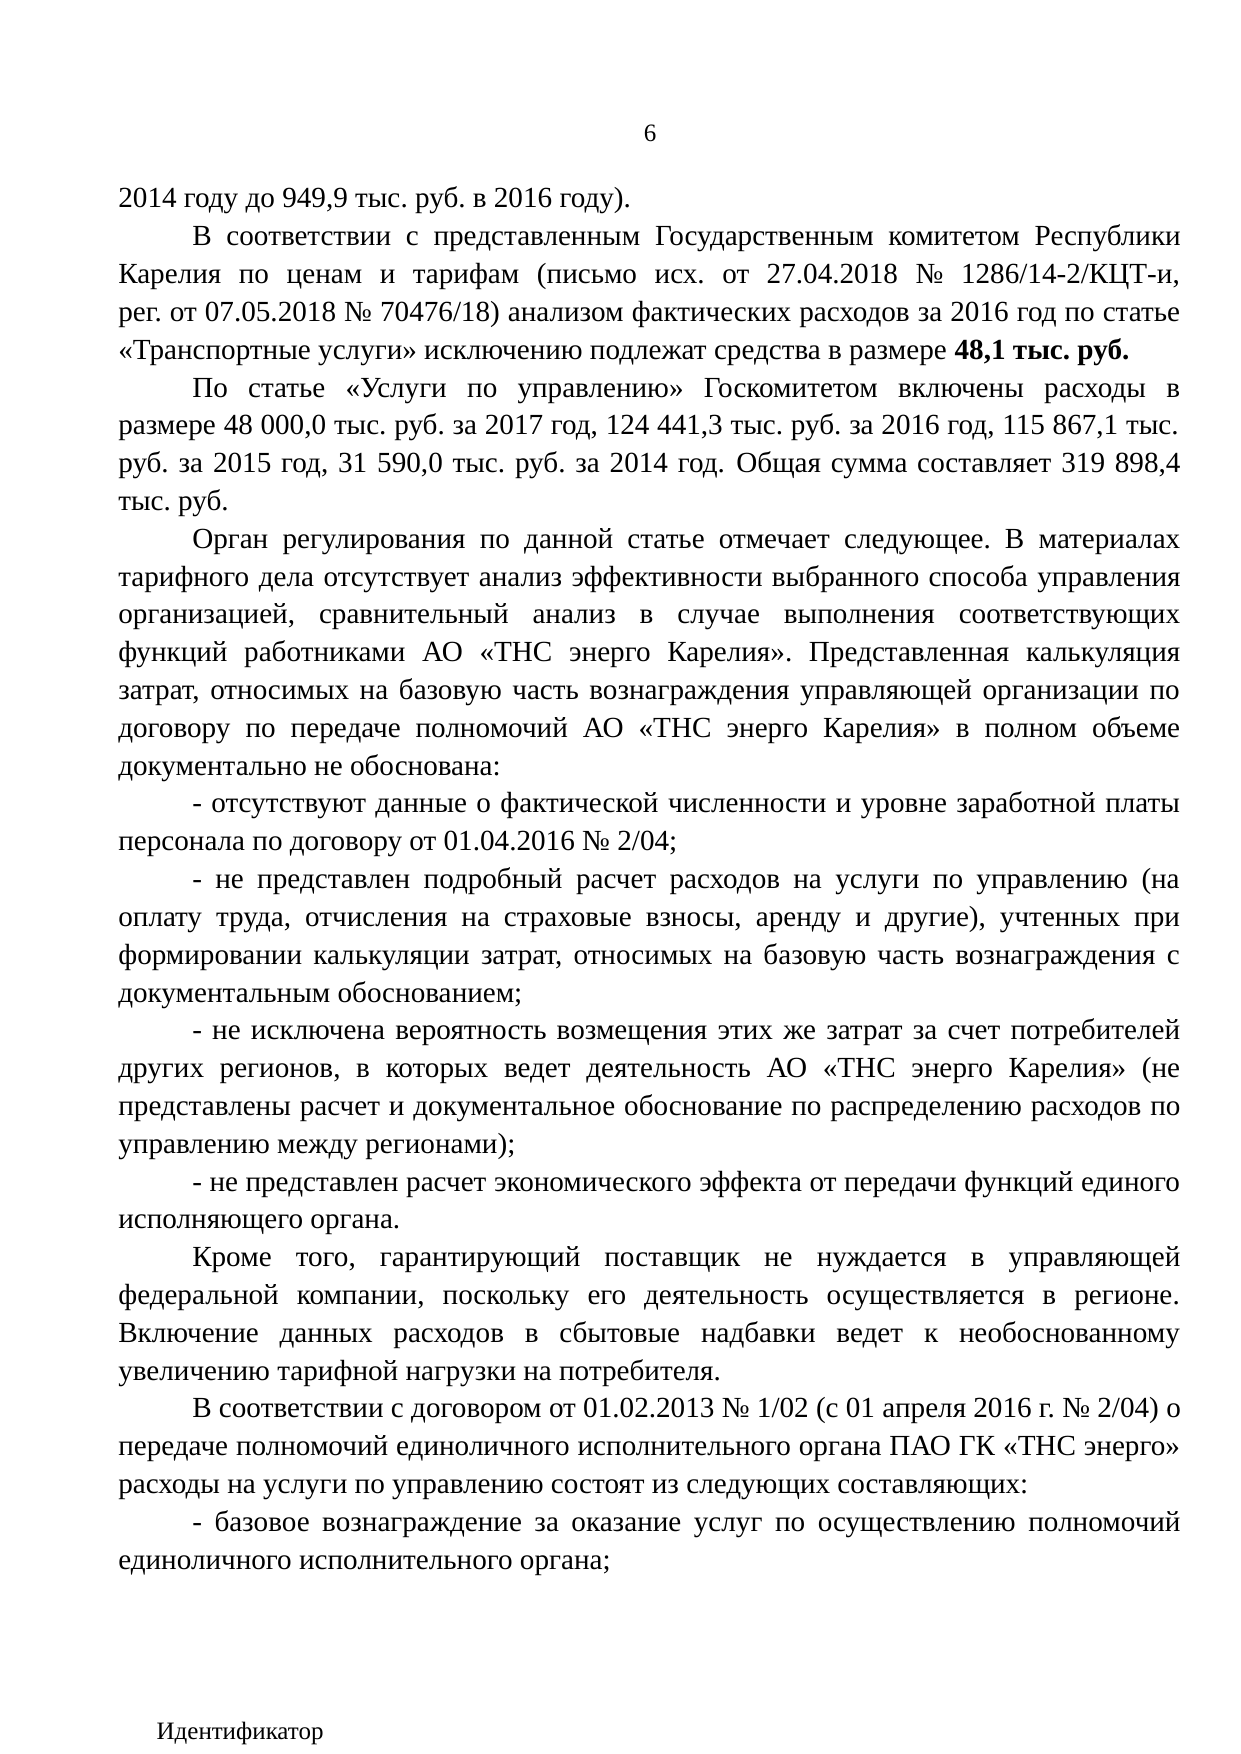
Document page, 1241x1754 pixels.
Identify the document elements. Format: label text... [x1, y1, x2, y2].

text - не представлен расчет экономического эффекта от передачи функций единого исполняющего органа. [118, 1159, 1181, 1235]
text Кроме того, гарантирующий поставщик не нуждается в управляющей федеральной компании, поскольку его деятельность осуществляется в регионе. Включение данных расходов в сбытовые надбавки ведет к необоснованному увеличению тарифной нагрузки на потребителя. [118, 1235, 1181, 1386]
text - не представлен подробный расчет расходов на услуги по управлению (на оплату труда, отчисления на страховые взносы, аренду и другие), учтенных при формировании калькуляции затрат, относимых на базовую часть вознаграждения с документальным обоснованием; [118, 857, 1181, 1008]
text - базовое вознаграждение за оказание услуг по осуществлению полномочий единоличного исполнительного органа; [118, 1500, 1181, 1575]
text Орган регулирования по данной статье отмечает следующее. В материалах тарифного дела отсутствует анализ эффективности выбранного способа управления организацией, сравнительный анализ в случае выполнения соответствующих функций работниками АО «ТНС энерго Карелия». Представленная калькуляция затрат, относимых на базовую часть вознаграждения управляющей организации по договору по передаче полномочий АО «ТНС энерго Карелия» в полном объеме документально не обоснована: [118, 517, 1181, 781]
text - отсутствуют данные о фактической численности и уровне заработной платы персонала по договору от 01.04.2016 № 2/04; [118, 781, 1181, 857]
text По статье «Услуги по управлению» Госкомитетом включены расходы в размере 48 000,0 тыс. руб. за 2017 год, 124 441,3 тыс. руб. за 2016 год, 115 867,1 тыс. руб. за 2015 год, 31 590,0 тыс. руб. за 2014 год. Общая сумма составляет 319 898,4 тыс. руб. [118, 365, 1181, 517]
text 2014 году до 949,9 тыс. руб. в 2016 году). [118, 176, 1181, 214]
text В соответствии с представленным Государственным комитетом Республики Карелия по ценам и тарифам (письмо исх. от 27.04.2018 № 1286/14-2/КЦТ-и, рег. от 07.05.2018 № 70476/18) анализом фактических расходов за 2016 год по статье «Транспортные услуги» исключению подлежат средства в размере 48,1 тыс. руб. [118, 214, 1181, 365]
text В соответствии с договором от 01.02.2013 № 1/02 (с 01 апреля 2016 г. № 2/04) о передаче полномочий единоличного исполнительного органа ПАО ГК «ТНС энерго» расходы на услуги по управлению состоят из следующих составляющих: [118, 1386, 1181, 1500]
text - не исключена вероятность возмещения этих же затрат за счет потребителей других регионов, в которых ведет деятельность АО «ТНС энерго Карелия» (не представлены расчет и документальное обоснование по распределению расходов по управлению между регионами); [118, 1008, 1181, 1159]
